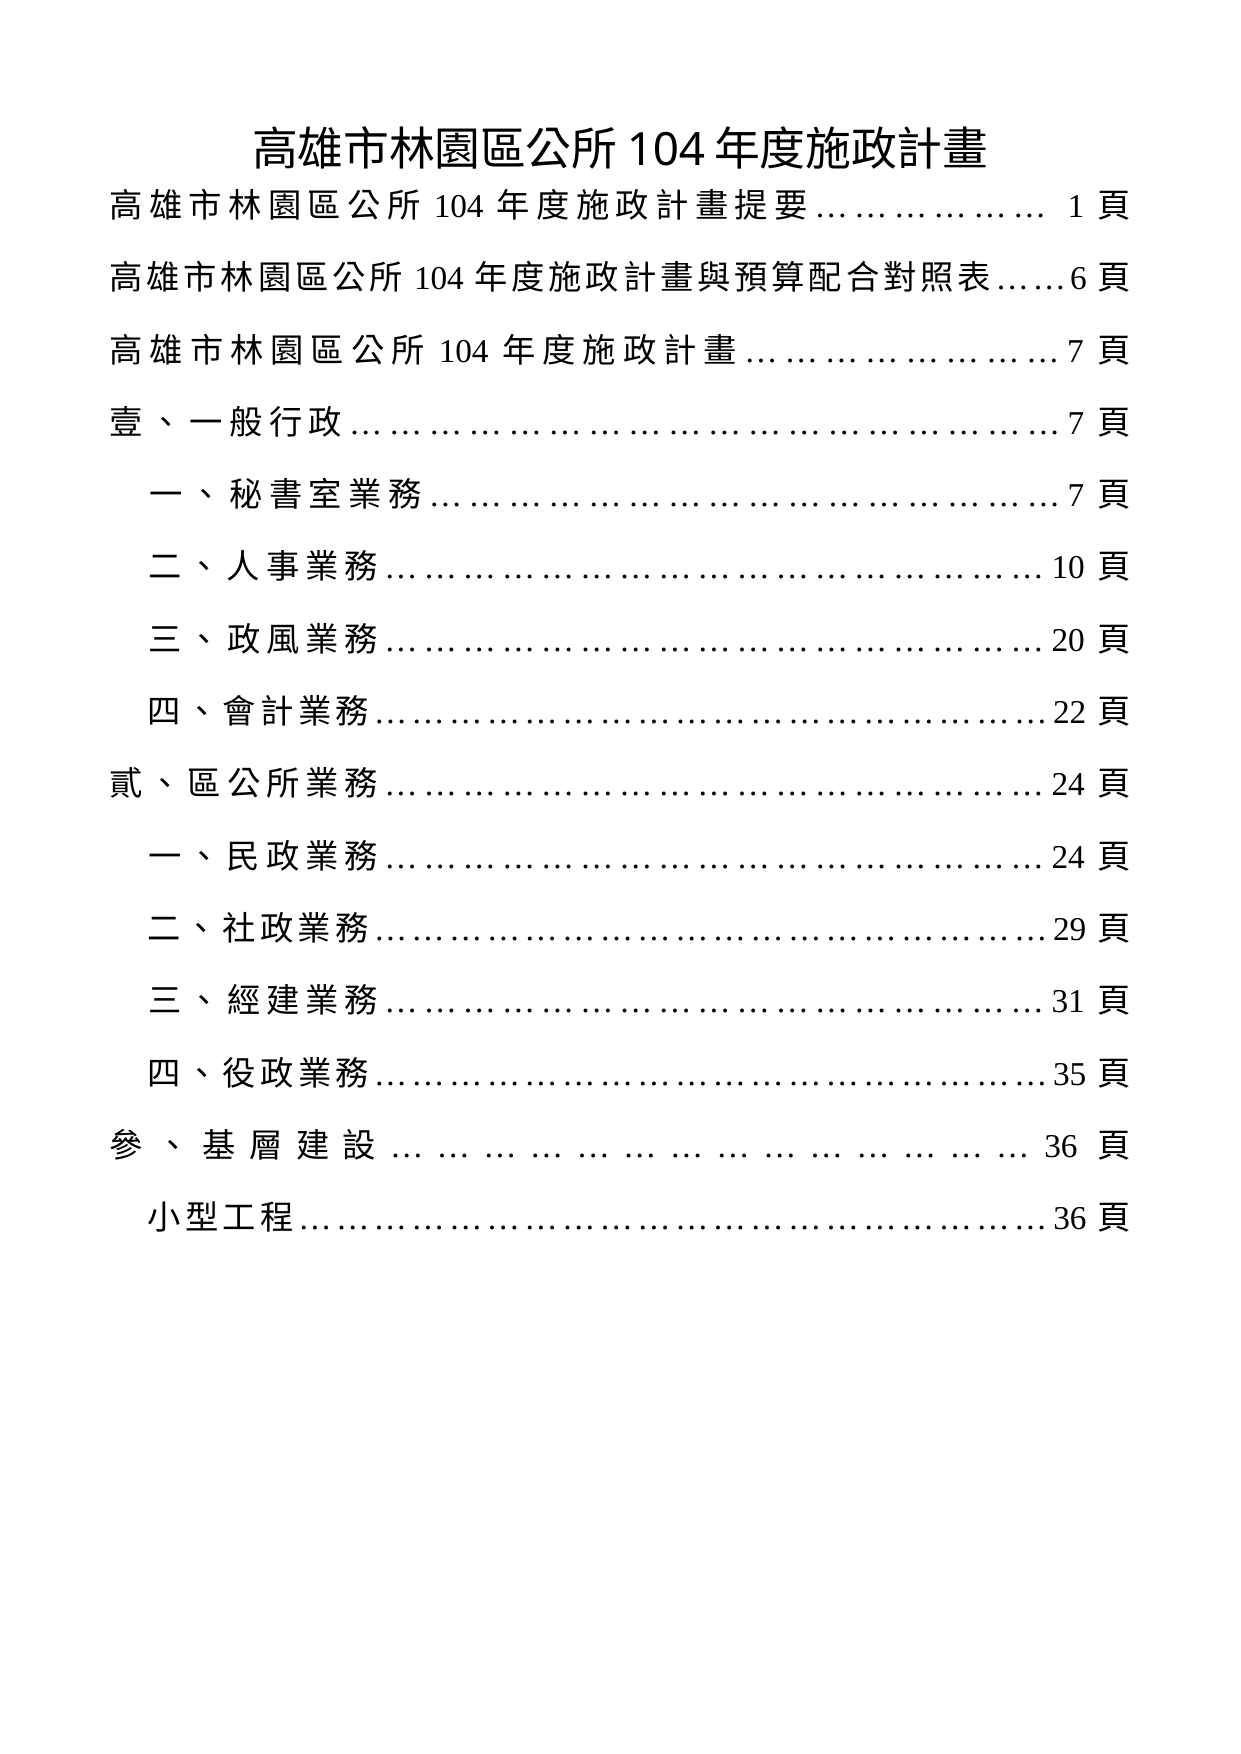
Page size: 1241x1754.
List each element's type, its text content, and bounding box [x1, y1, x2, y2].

text 貳、區公所業務……………………………………………24頁 [109, 757, 1131, 805]
text 壹、一般行政………………………………………………7頁 [109, 396, 1131, 444]
text 高雄市林園區公所104年度施政計畫提要……………… 1頁 [109, 179, 1131, 227]
text 一、民政業務……………………………………………24頁 [109, 829, 1131, 878]
table_cell [106, 1488, 1134, 1642]
text 四、役政業務………………………………………………35頁 [109, 1046, 1131, 1094]
text 一、秘書室業務…………………………………………7頁 [109, 468, 1131, 516]
text 二、社政業務………………………………………………29頁 [109, 902, 1131, 950]
text 三、政風業務……………………………………………20頁 [109, 612, 1131, 661]
text 三、經建業務……………………………………………31頁 [109, 974, 1131, 1022]
text 小型工程……………………………………………………36頁 [109, 1191, 1131, 1239]
subtitle 高雄市林園區公所104年度施政計畫 [109, 112, 1131, 179]
text 四、會計業務………………………………………………22頁 [109, 685, 1131, 733]
text 高雄市林園區公所104年度施政計畫與預算配合對照表……6頁 [109, 251, 1131, 299]
text 參、基層建設……………………………………36頁 [109, 1118, 1131, 1167]
table_header [106, 1340, 1134, 1487]
text 高雄市林園區公所104年度施政計畫……………………7頁 [109, 323, 1131, 372]
text 二、人事業務……………………………………………10頁 [109, 540, 1131, 588]
